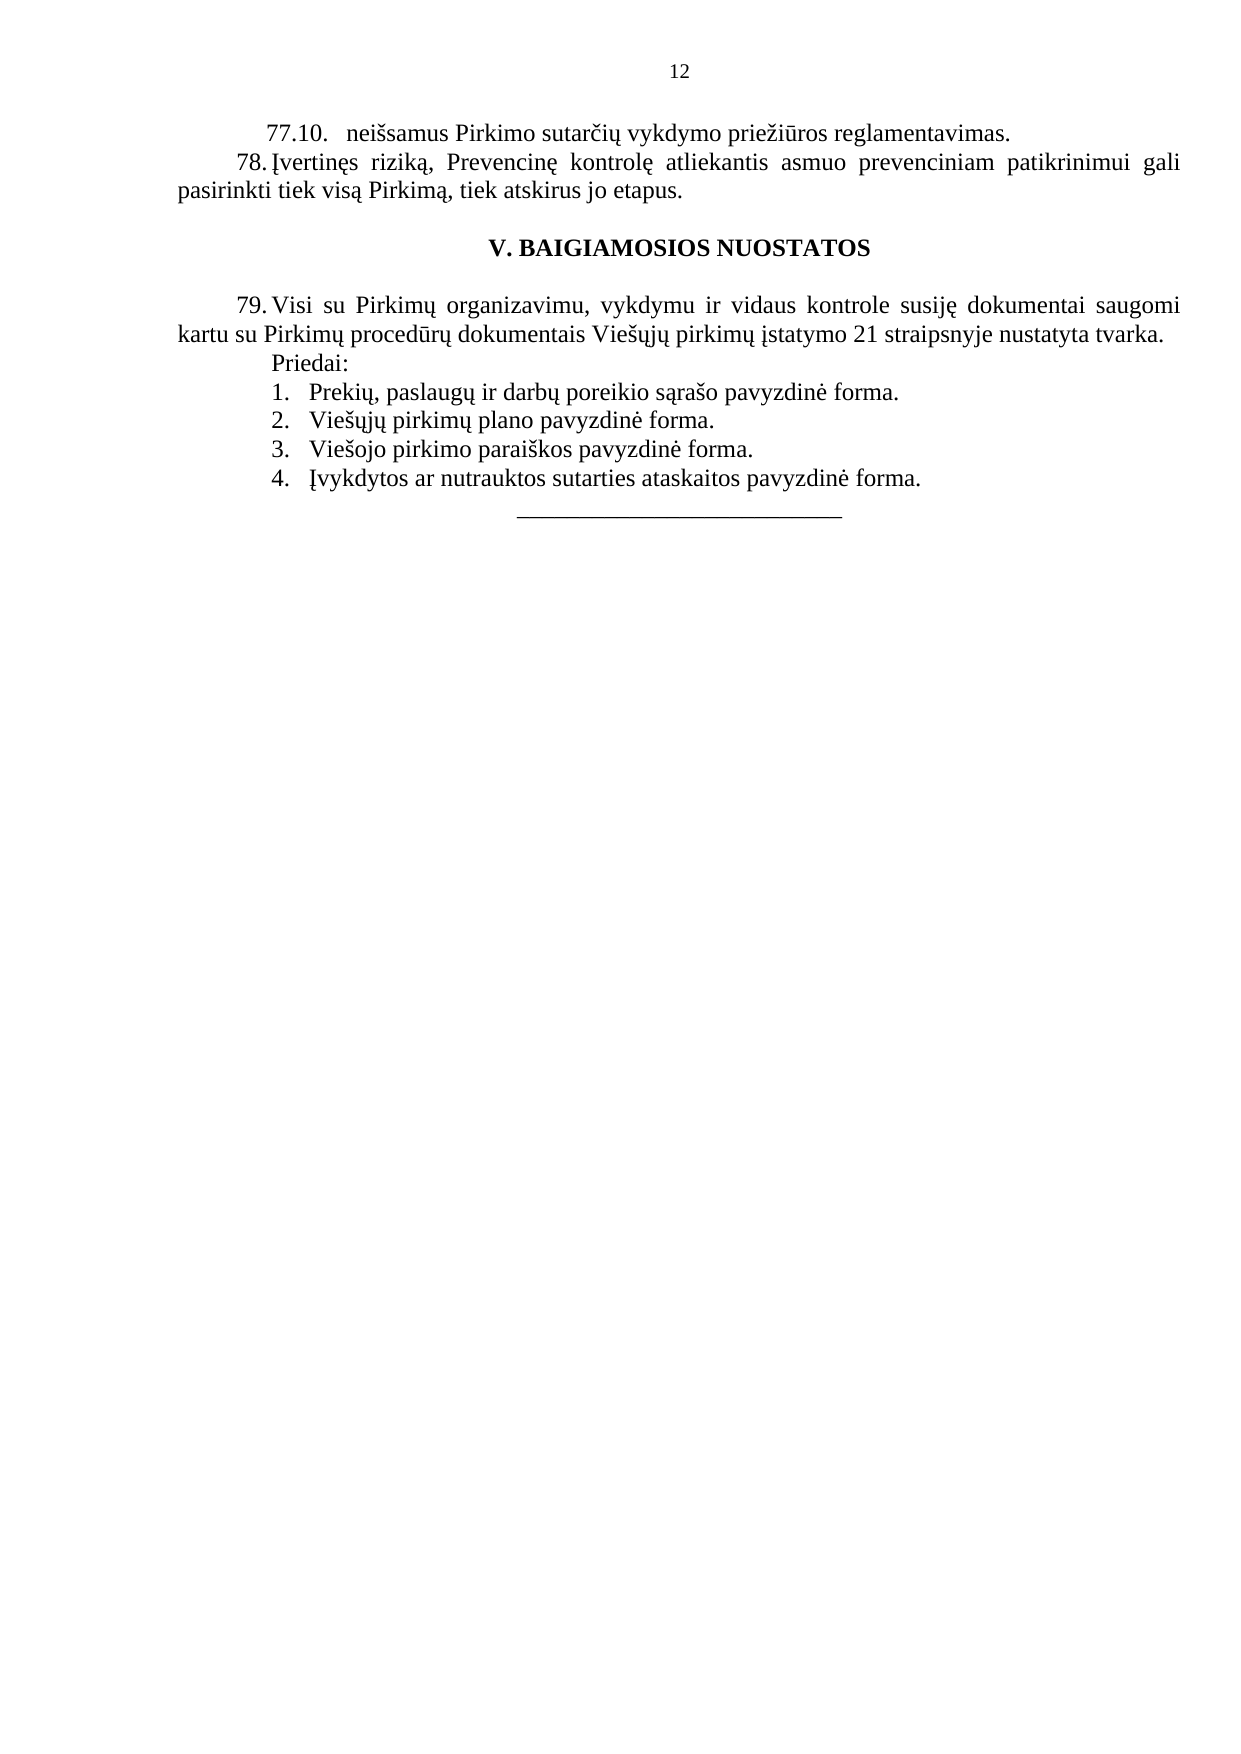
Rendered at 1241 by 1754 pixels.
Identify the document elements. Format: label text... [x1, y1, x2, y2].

text 4. Įvykdytos ar nutrauktos sutarties ataskaitos pavyzdinė forma. [271, 463, 1181, 492]
text 2. Viešųjų pirkimų plano pavyzdinė forma. [271, 406, 1181, 434]
text __________________________ [177, 492, 1181, 521]
text 1. Prekių, paslaugų ir darbų poreikio sąrašo pavyzdinė forma. [271, 377, 1181, 406]
text 79. Visi su Pirkimų organizavimu, vykdymu ir vidaus kontrole susiję dokumentai saugomi kartu su Pirkimų procedūrų dokumentais Viešųjų pirkimų įstatymo 21 straipsnyje nustatyta tvarka. [177, 291, 1181, 348]
text 78. Įvertinęs riziką, Prevencinę kontrolę atliekantis asmuo prevenciniam patikrinimui gali pasirinkti tiek visą Pirkimą, tiek atskirus jo etapus. [177, 147, 1181, 204]
text Priedai: [236, 348, 1181, 377]
text 77.10. neišsamus Pirkimo sutarčių vykdymo priežiūros reglamentavimas. [177, 118, 1181, 147]
text V. BAIGIAMOSIOS NUOSTATOS [177, 233, 1181, 262]
text 3. Viešojo pirkimo paraiškos pavyzdinė forma. [271, 434, 1181, 463]
